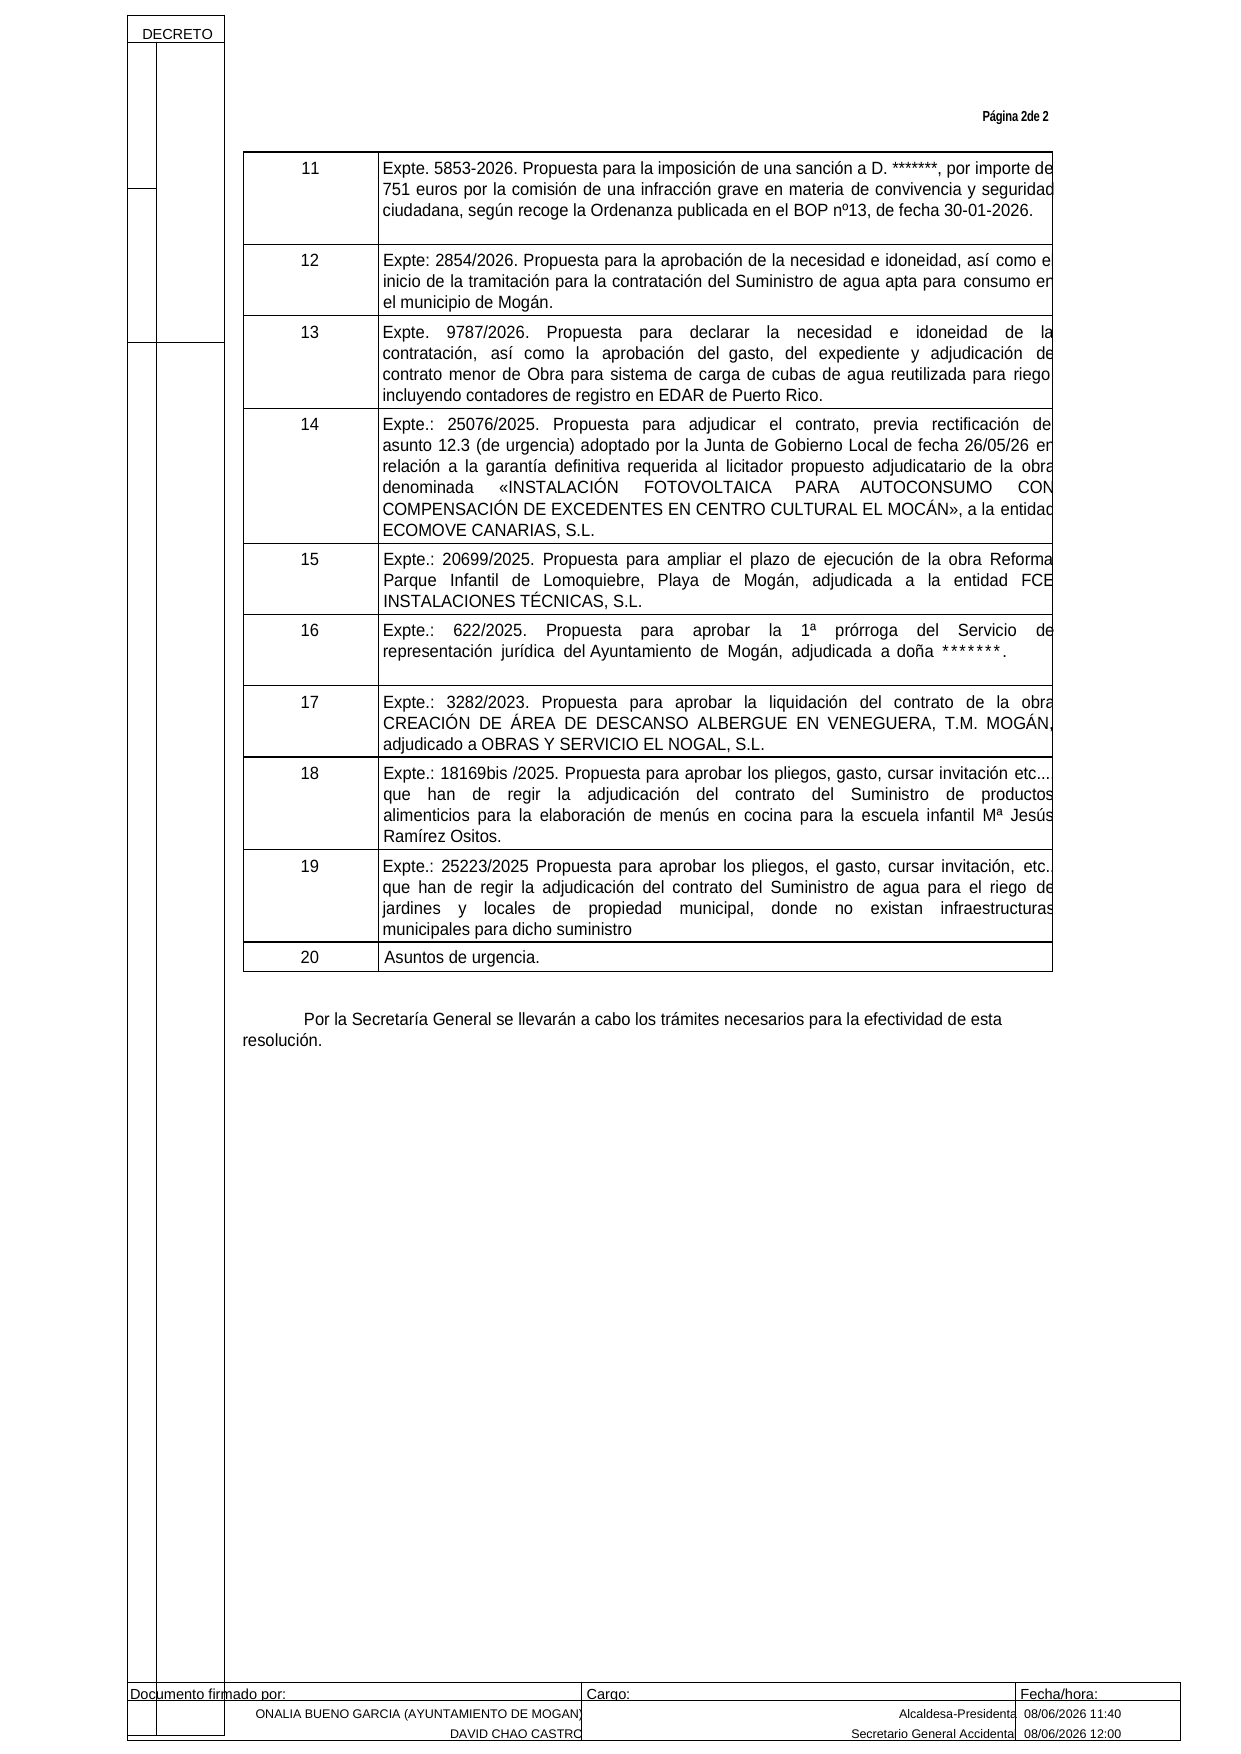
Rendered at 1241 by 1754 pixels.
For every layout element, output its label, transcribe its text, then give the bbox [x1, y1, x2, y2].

table_header Expte. 5853-2026. Propuesta para la imposición de una sanción a D. *******, por importe de 751 euros por la comisión de una infracción grave en materia de convivencia y seguridad ciudadana, según recoge la Ordenanza publicada en el BOP nº13, de fecha 30-01-2026. [379, 153, 1052, 244]
table_cell Expte.: 18169bis /2025. Propuesta para aprobar los pliegos, gasto, cursar invitación etc..., que han de regir la adjudicación del contrato del Suministro de productos alimenticios para la elaboración de menús en cocina para la escuela infantil Mª Jesús Ramírez Ositos. [379, 758, 1052, 849]
table_cell 15 [244, 544, 378, 614]
table_cell [157, 343, 224, 1682]
table_header Documento firmado por: [128, 1683, 581, 1700]
text Por la Secretaría General se llevarán a cabo los trámites necesarios para la efectividad de esta resolución. [242, 1008, 1063, 1051]
table_header Fecha/hora: [1016, 1683, 1180, 1700]
text Página 2de 2 [982, 108, 1188, 124]
table_cell [128, 189, 156, 342]
table_cell Expte. 9787/2026. Propuesta para declarar la necesidad e idoneidad de la contratación, así como la aprobación del gasto, del expediente y adjudicación de contrato menor de Obra para sistema de carga de cubas de agua reutilizada para riego, incluyendo contadores de registro en EDAR de Puerto Rico. [379, 316, 1052, 408]
table_cell 18 [244, 758, 378, 849]
table_cell Alcaldesa-Presidenta Secretario General Accidental [582, 1701, 1015, 1740]
table_cell 17 [244, 686, 378, 756]
table_cell Expte.: 25223/2025 Propuesta para aprobar los pliegos, el gasto, cursar invitación, etc.. que han de regir la adjudicación del contrato del Suministro de agua para el riego de jardines y locales de propiedad municipal, donde no existan infraestructuras municipales para dicho suministro [379, 850, 1052, 941]
table_cell Expte: 2854/2026. Propuesta para la aprobación de la necesidad e idoneidad, así como el inicio de la tramitación para la contratación del Suministro de agua apta para consumo en el municipio de Mogán. [379, 245, 1052, 315]
table_header DECRETO [128, 16, 224, 42]
table_cell [157, 43, 224, 342]
table_cell 20 [244, 943, 378, 971]
table_cell Expte.: 622/2025. Propuesta para aprobar la 1ª prórroga del Servicio de representación jurídica del Ayuntamiento de Mogán, adjudicada a doña *******. [379, 615, 1052, 685]
table_cell 19 [244, 850, 378, 941]
table_cell 08/06/2026 11:40 08/06/2026 12:00 [1016, 1701, 1180, 1740]
table_cell Expte.: 20699/2025. Propuesta para ampliar el plazo de ejecución de la obra Reforma Parque Infantil de Lomoquiebre, Playa de Mogán, adjudicada a la entidad FCE INSTALACIONES TÉCNICAS, S.L. [379, 544, 1052, 614]
table_cell Expte.: 25076/2025. Propuesta para adjudicar el contrato, previa rectificación del asunto 12.3 (de urgencia) adoptado por la Junta de Gobierno Local de fecha 26/05/26 en relación a la garantía definitiva requerida al licitador propuesto adjudicatario de la obra denominada «INSTALACIÓN FOTOVOLTAICA PARA AUTOCONSUMO CON COMPENSACIÓN DE EXCEDENTES EN CENTRO CULTURAL EL MOCÁN», a la entidad ECOMOVE CANARIAS, S.L. [379, 409, 1052, 542]
table_cell Asuntos de urgencia. [379, 943, 1052, 971]
table_header Cargo: [582, 1683, 1015, 1700]
table_cell Expte.: 3282/2023. Propuesta para aprobar la liquidación del contrato de la obra CREACIÓN DE ÁREA DE DESCANSO ALBERGUE EN VENEGUERA, T.M. MOGÁN, adjudicado a OBRAS Y SERVICIO EL NOGAL, S.L. [379, 686, 1052, 756]
table_cell [128, 43, 156, 187]
table_header 11 [244, 153, 378, 244]
table_cell 13 [244, 316, 378, 408]
table_cell ONALIA BUENO GARCIA (AYUNTAMIENTO DE MOGAN) DAVID CHAO CASTRO [128, 1701, 581, 1740]
table_cell 12 [244, 245, 378, 315]
table_cell [128, 343, 156, 1682]
table_cell 14 [244, 409, 378, 542]
table_cell 16 [244, 615, 378, 685]
